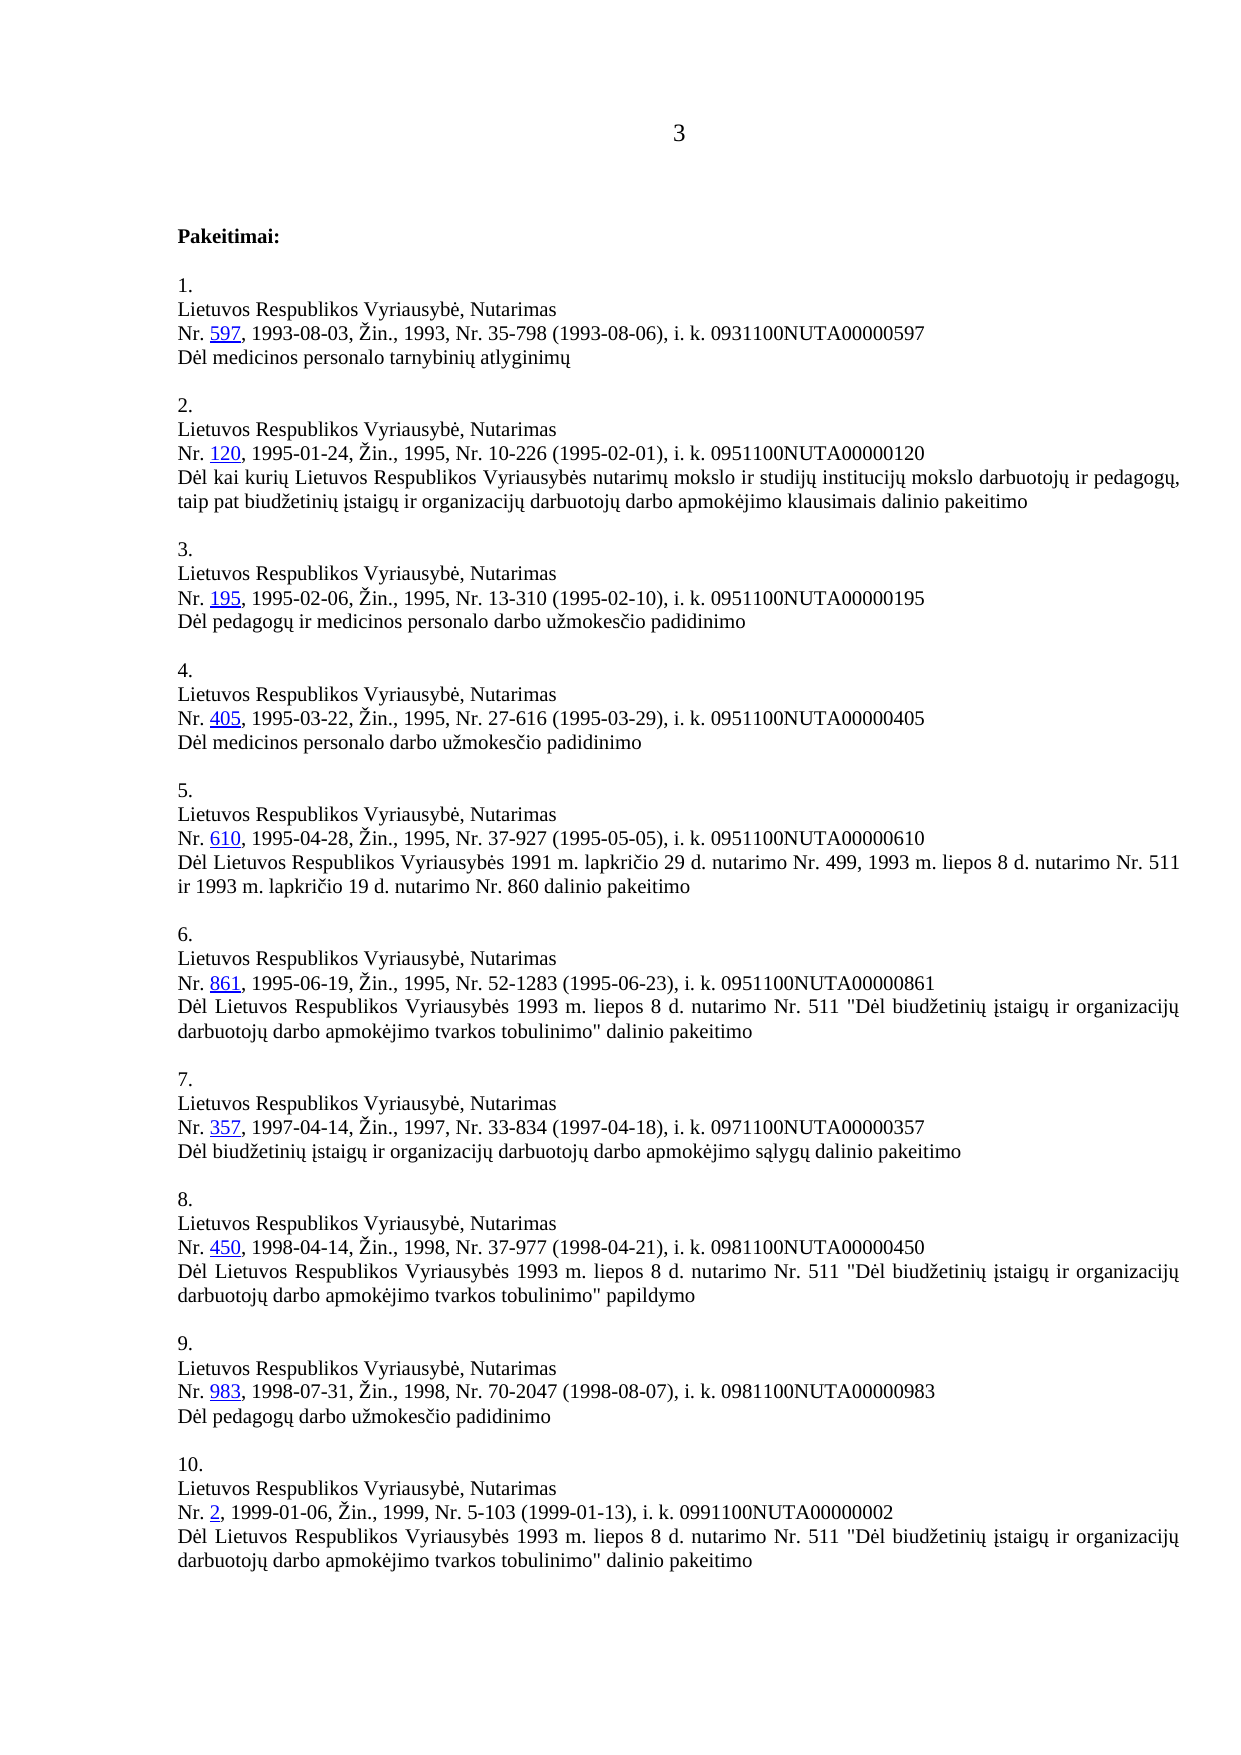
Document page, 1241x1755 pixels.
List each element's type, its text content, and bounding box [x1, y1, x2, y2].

text Dėl medicinos personalo tarnybinių atlyginimų [177, 345, 1181, 369]
text Pakeitimai: [177, 224, 1181, 248]
text Dėl pedagogų darbo užmokesčio padidinimo [177, 1403, 1181, 1428]
text Dėl Lietuvos Respublikos Vyriausybės 1993 m. liepos 8 d. nutarimo Nr. 511 "Dėl biudžetinių įstaigų ir organizacijų darbuotojų darbo apmokėjimo tvarkos tobulinimo" papildymo [177, 1259, 1181, 1307]
text Dėl Lietuvos Respublikos Vyriausybės 1993 m. liepos 8 d. nutarimo Nr. 511 "Dėl biudžetinių įstaigų ir organizacijų darbuotojų darbo apmokėjimo tvarkos tobulinimo" dalinio pakeitimo [177, 1524, 1181, 1572]
text Lietuvos Respublikos Vyriausybė, Nutarimas [177, 561, 1181, 585]
text 6. [177, 922, 1181, 946]
text Lietuvos Respublikos Vyriausybė, Nutarimas [177, 946, 1181, 970]
text Nr. 610, 1995-04-28, Žin., 1995, Nr. 37-927 (1995-05-05), i. k. 0951100NUTA00000610 [177, 826, 1181, 850]
text Dėl biudžetinių įstaigų ir organizacijų darbuotojų darbo apmokėjimo sąlygų dalinio pakeitimo [177, 1139, 1181, 1163]
text Lietuvos Respublikos Vyriausybė, Nutarimas [177, 682, 1181, 706]
text Nr. 450, 1998-04-14, Žin., 1998, Nr. 37-977 (1998-04-21), i. k. 0981100NUTA00000450 [177, 1235, 1181, 1259]
text Lietuvos Respublikos Vyriausybė, Nutarimas [177, 802, 1181, 826]
text 1. [177, 273, 1181, 297]
text 7. [177, 1067, 1181, 1091]
text Dėl kai kurių Lietuvos Respublikos Vyriausybės nutarimų mokslo ir studijų institucijų mokslo darbuotojų ir pedagogų, taip pat biudžetinių įstaigų ir organizacijų darbuotojų darbo apmokėjimo klausimais dalinio pakeitimo [177, 465, 1181, 513]
text Lietuvos Respublikos Vyriausybė, Nutarimas [177, 1211, 1181, 1235]
text Nr. 597, 1993-08-03, Žin., 1993, Nr. 35-798 (1993-08-06), i. k. 0931100NUTA00000597 [177, 321, 1181, 345]
text 5. [177, 778, 1181, 802]
text 4. [177, 658, 1181, 682]
text Dėl Lietuvos Respublikos Vyriausybės 1991 m. lapkričio 29 d. nutarimo Nr. 499, 1993 m. liepos 8 d. nutarimo Nr. 511 ir 1993 m. lapkričio 19 d. nutarimo Nr. 860 dalinio pakeitimo [177, 850, 1181, 898]
text Nr. 120, 1995-01-24, Žin., 1995, Nr. 10-226 (1995-02-01), i. k. 0951100NUTA00000120 [177, 441, 1181, 465]
text 8. [177, 1187, 1181, 1211]
text Nr. 983, 1998-07-31, Žin., 1998, Nr. 70-2047 (1998-08-07), i. k. 0981100NUTA00000983 [177, 1379, 1181, 1403]
text Nr. 861, 1995-06-19, Žin., 1995, Nr. 52-1283 (1995-06-23), i. k. 0951100NUTA00000861 [177, 970, 1181, 994]
text Lietuvos Respublikos Vyriausybė, Nutarimas [177, 297, 1181, 321]
text 10. [177, 1452, 1181, 1476]
text Dėl medicinos personalo darbo užmokesčio padidinimo [177, 730, 1181, 754]
text Nr. 2, 1999-01-06, Žin., 1999, Nr. 5-103 (1999-01-13), i. k. 0991100NUTA00000002 [177, 1500, 1181, 1524]
text Lietuvos Respublikos Vyriausybė, Nutarimas [177, 1476, 1181, 1500]
text Nr. 357, 1997-04-14, Žin., 1997, Nr. 33-834 (1997-04-18), i. k. 0971100NUTA00000357 [177, 1115, 1181, 1139]
text Dėl Lietuvos Respublikos Vyriausybės 1993 m. liepos 8 d. nutarimo Nr. 511 "Dėl biudžetinių įstaigų ir organizacijų darbuotojų darbo apmokėjimo tvarkos tobulinimo" dalinio pakeitimo [177, 994, 1181, 1043]
text Lietuvos Respublikos Vyriausybė, Nutarimas [177, 1355, 1181, 1379]
text Dėl pedagogų ir medicinos personalo darbo užmokesčio padidinimo [177, 609, 1181, 633]
text 3. [177, 537, 1181, 561]
text Lietuvos Respublikos Vyriausybė, Nutarimas [177, 417, 1181, 441]
text 9. [177, 1331, 1181, 1355]
text Nr. 405, 1995-03-22, Žin., 1995, Nr. 27-616 (1995-03-29), i. k. 0951100NUTA00000405 [177, 706, 1181, 730]
text 2. [177, 393, 1181, 417]
text Nr. 195, 1995-02-06, Žin., 1995, Nr. 13-310 (1995-02-10), i. k. 0951100NUTA00000195 [177, 585, 1181, 609]
text Lietuvos Respublikos Vyriausybė, Nutarimas [177, 1091, 1181, 1115]
